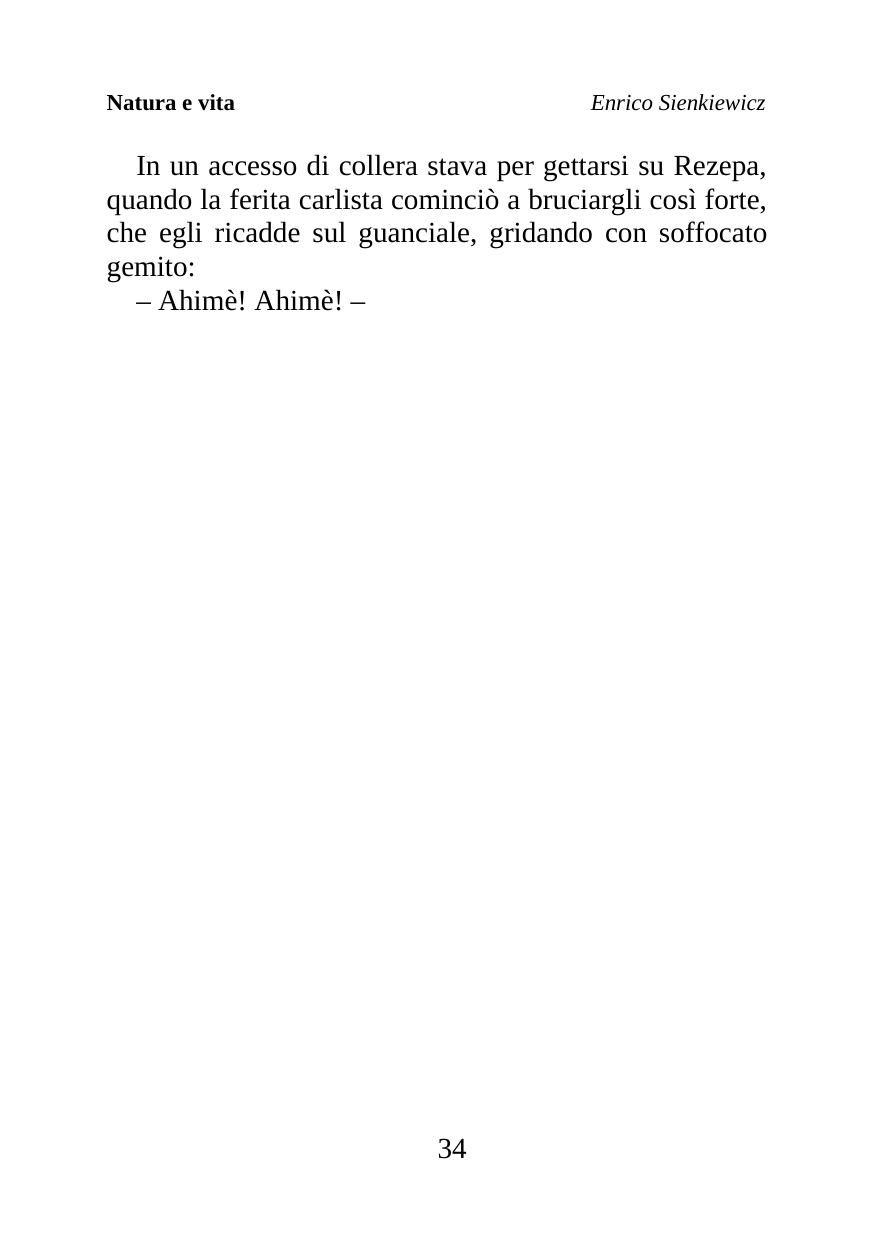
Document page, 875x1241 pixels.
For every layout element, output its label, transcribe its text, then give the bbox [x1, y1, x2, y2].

text In un accesso di collera stava per gettarsi su Rezepa, quando la ferita carlista cominciò a bruciargli così forte, che egli ricadde sul guanciale, gridando con soffocato gemito: [106, 148, 768, 283]
text – Ahimè! Ahimè! – [106, 283, 768, 316]
